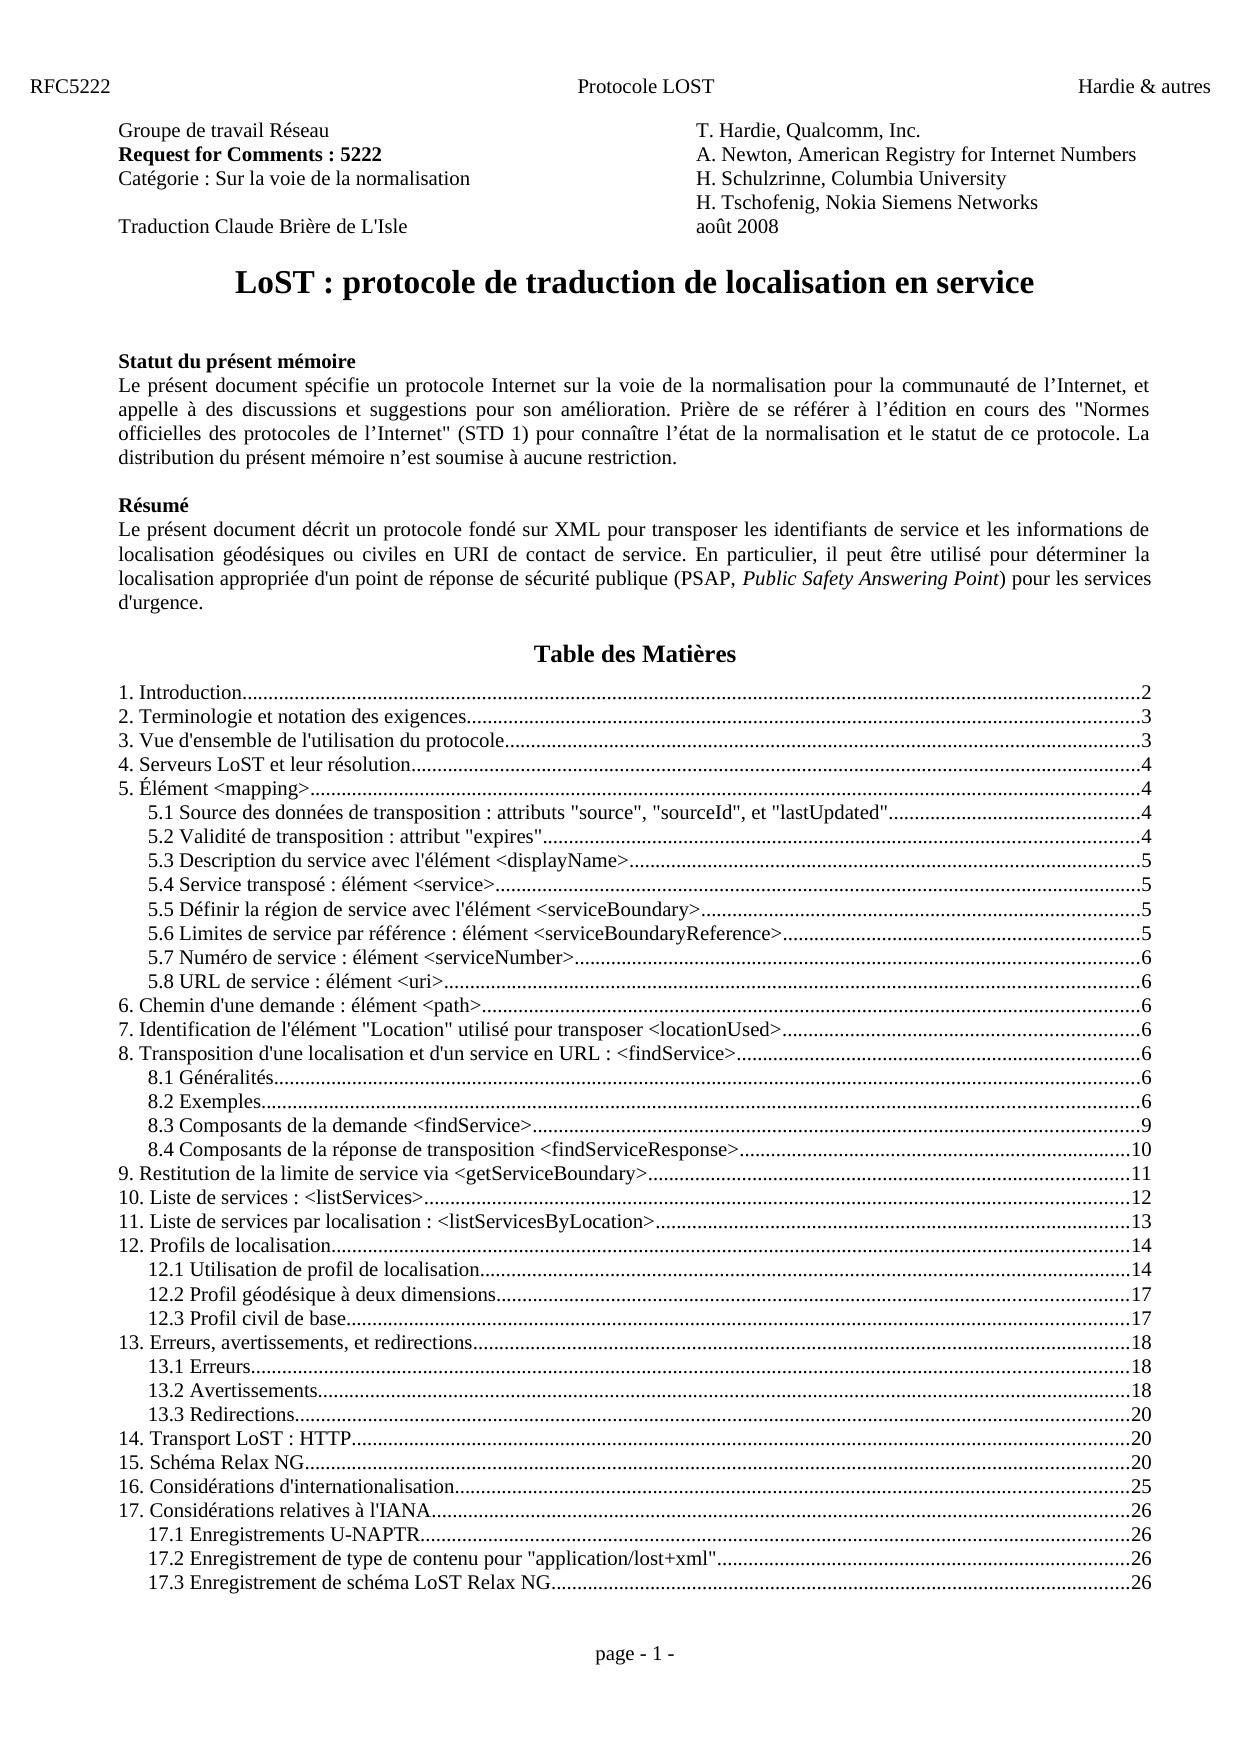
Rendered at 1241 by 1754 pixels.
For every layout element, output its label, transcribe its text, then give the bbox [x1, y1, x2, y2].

text 13. Erreurs, avertissements, et redirections 18 [118, 1329, 1152, 1354]
text Statut du présent mémoire [118, 349, 1152, 373]
text 5.3 Description du service avec l'élément <displayName> 5 [148, 848, 1152, 872]
text 10. Liste de services : <listServices> 12 [118, 1185, 1152, 1209]
text 2. Terminologie et notation des exigences 3 [118, 704, 1152, 728]
text 12.3 Profil civil de base 17 [148, 1306, 1152, 1329]
text 16. Considérations d'internationalisation 25 [118, 1474, 1152, 1498]
table_cell A. Newton, American Registry for Internet Numbers [685, 142, 1155, 166]
text 5.6 Limites de service par référence : élément <serviceBoundaryReference> 5 [148, 921, 1152, 944]
text 13.2 Avertissements 18 [148, 1378, 1152, 1402]
text 11. Liste de services par localisation : <listServicesByLocation> 13 [118, 1209, 1152, 1233]
text Le présent document spécifie un protocole Internet sur la voie de la normalisation pour la communauté de l’Internet, et appelle à des discussions et suggestions pour son amélioration. Prière de se référer à l’édition en cours des "Normes officielles des protocoles de l’Internet" (STD 1) pour connaître l’état de la normalisation et le statut de ce protocole. La distribution du présent mémoire n’est soumise à aucune restriction. [118, 373, 1152, 469]
table_cell Catégorie : Sur la voie de la normalisation [107, 166, 684, 190]
text 5.2 Validité de transposition : attribut "expires" 4 [148, 824, 1152, 848]
text 8. Transposition d'une localisation et d'un service en URL : <findService> 6 [118, 1041, 1152, 1065]
text 1. Introduction 2 [118, 680, 1152, 704]
text Le présent document décrit un protocole fondé sur XML pour transposer les identifiants de service et les informations de localisation géodésiques ou civiles en URI de contact de service. En particulier, il peut être utilisé pour déterminer la localisation appropriée d'un point de réponse de sécurité publique (PSAP, Public Safety Answering Point) pour les services d'urgence. [118, 517, 1152, 614]
table_cell Traduction Claude Brière de L'Isle [107, 214, 684, 238]
text 5.4 Service transposé : élément <service> 5 [148, 872, 1152, 896]
table_cell H. Tschofenig, Nokia Siemens Networks [685, 190, 1155, 214]
text 12. Profils de localisation 14 [118, 1233, 1152, 1257]
text 15. Schéma Relax NG 20 [118, 1450, 1152, 1474]
text 7. Identification de l'élément "Location" utilisé pour transposer <locationUsed> 6 [118, 1017, 1152, 1041]
text 8.4 Composants de la réponse de transposition <findServiceResponse> 10 [148, 1137, 1152, 1161]
text 17.1 Enregistrements U-NAPTR 26 [148, 1522, 1152, 1546]
text 3. Vue d'ensemble de l'utilisation du protocole 3 [118, 728, 1152, 752]
table_cell H. Schulzrinne, Columbia University [685, 166, 1155, 190]
text 5.5 Définir la région de service avec l'élément <serviceBoundary> 5 [148, 896, 1152, 921]
text Résumé [118, 493, 1152, 517]
text 14. Transport LoST : HTTP 20 [118, 1426, 1152, 1450]
text 5.7 Numéro de service : élément <serviceNumber> 6 [148, 944, 1152, 969]
text 12.2 Profil géodésique à deux dimensions 17 [148, 1281, 1152, 1306]
table_cell août 2008 [685, 214, 1155, 238]
text 8.2 Exemples 6 [148, 1089, 1152, 1113]
text 8.3 Composants de la demande <findService> 9 [148, 1113, 1152, 1137]
text 6. Chemin d'une demande : élément <path> 6 [118, 993, 1152, 1017]
text 4. Serveurs LoST et leur résolution 4 [118, 752, 1152, 776]
text 17. Considérations relatives à l'IANA 26 [118, 1498, 1152, 1522]
text 9. Restitution de la limite de service via <getServiceBoundary> 11 [118, 1161, 1152, 1185]
text 17.2 Enregistrement de type de contenu pour "application/lost+xml" 26 [148, 1546, 1152, 1570]
table_header Groupe de travail Réseau [107, 118, 684, 142]
text 13.1 Erreurs 18 [148, 1354, 1152, 1378]
table_cell Request for Comments : 5222 [107, 142, 684, 166]
text 13.3 Redirections 20 [148, 1402, 1152, 1426]
table_header T. Hardie, Qualcomm, Inc. [685, 118, 1155, 142]
text 8.1 Généralités 6 [148, 1065, 1152, 1089]
text 5. Élément <mapping> 4 [118, 776, 1152, 800]
text 5.1 Source des données de transposition : attributs "source", "sourceId", et "lastUpdated" 4 [148, 800, 1152, 824]
text 5.8 URL de service : élément <uri> 6 [148, 969, 1152, 993]
table_cell [107, 190, 684, 214]
text 17.3 Enregistrement de schéma LoST Relax NG 26 [148, 1570, 1152, 1594]
text LoST : protocole de traduction de localisation en service [118, 262, 1152, 301]
subtitle Table des Matières [118, 639, 1152, 667]
text 12.1 Utilisation de profil de localisation 14 [148, 1257, 1152, 1281]
